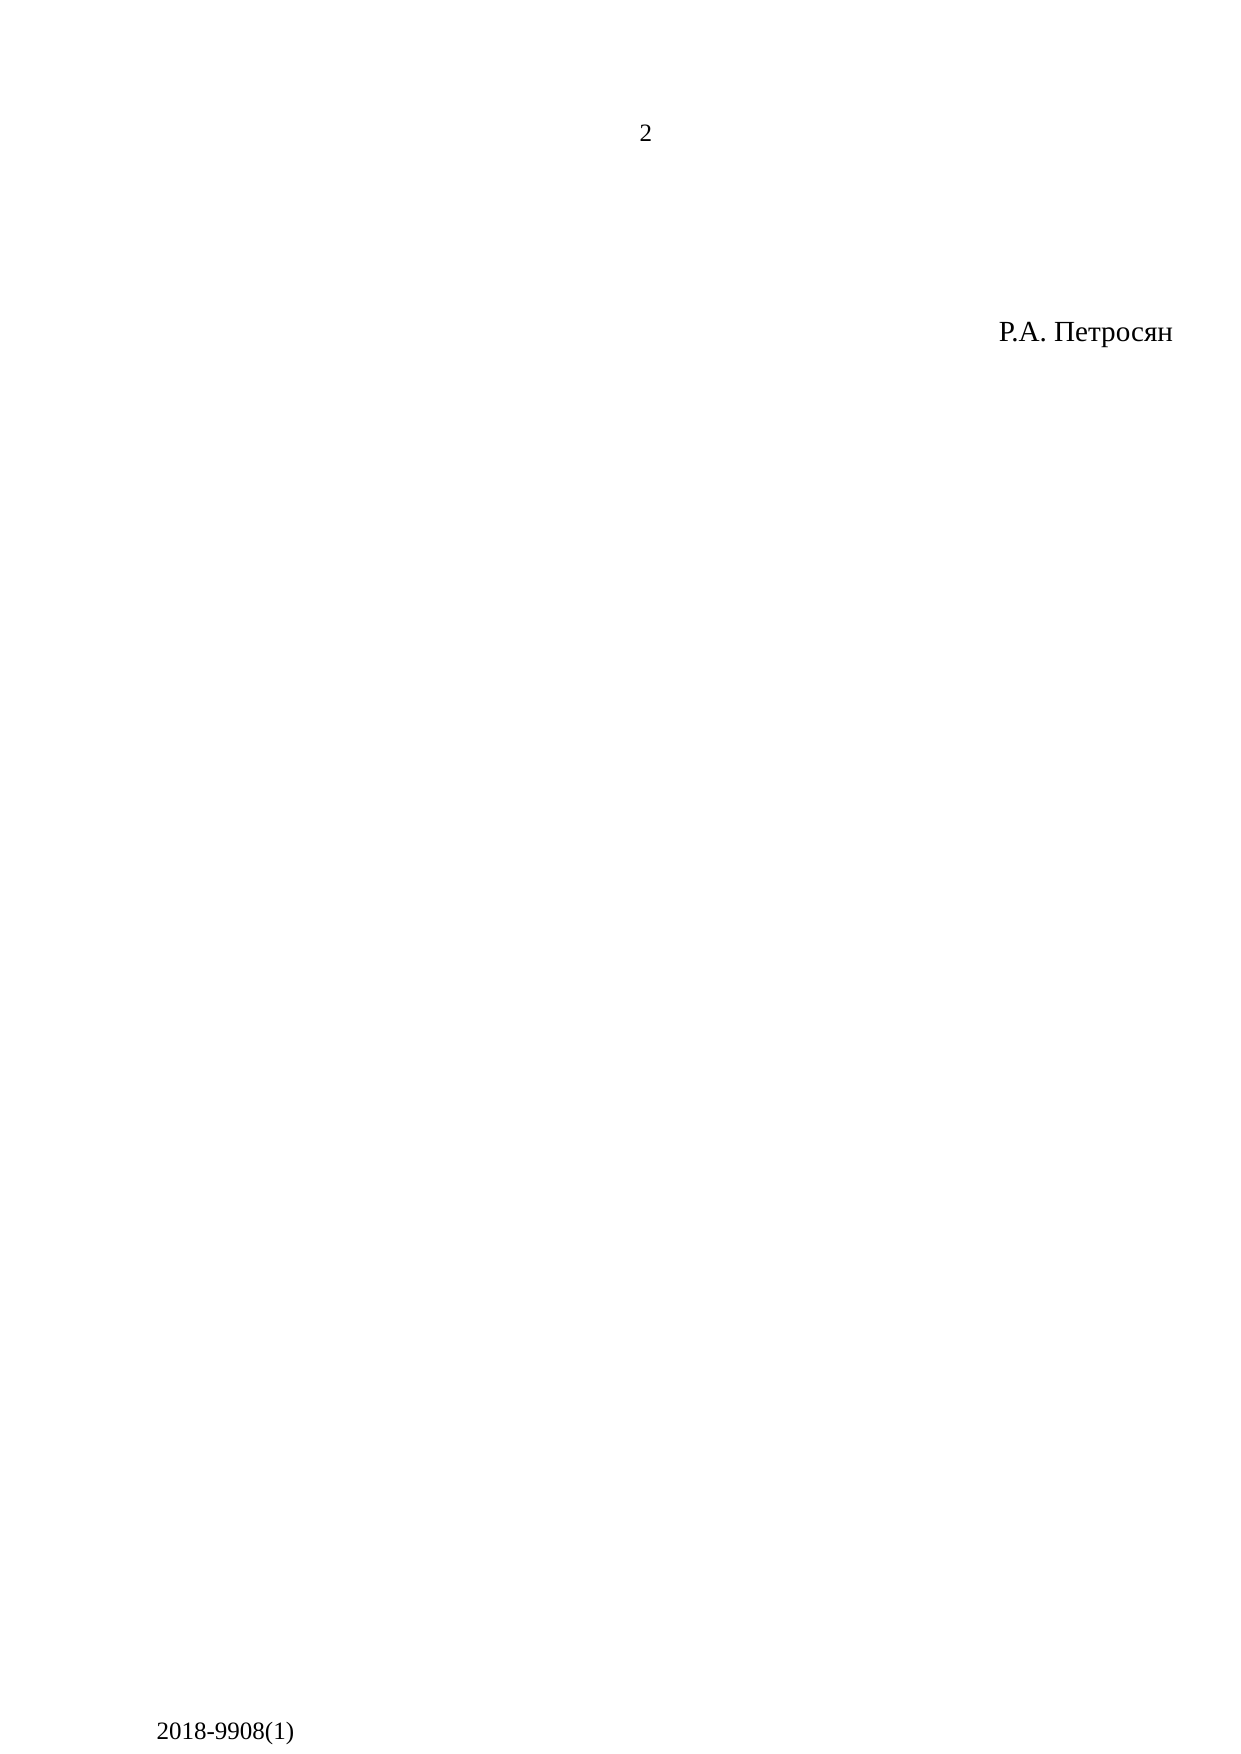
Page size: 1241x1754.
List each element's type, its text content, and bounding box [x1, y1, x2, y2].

text Р.А. Петросян [118, 314, 1173, 348]
